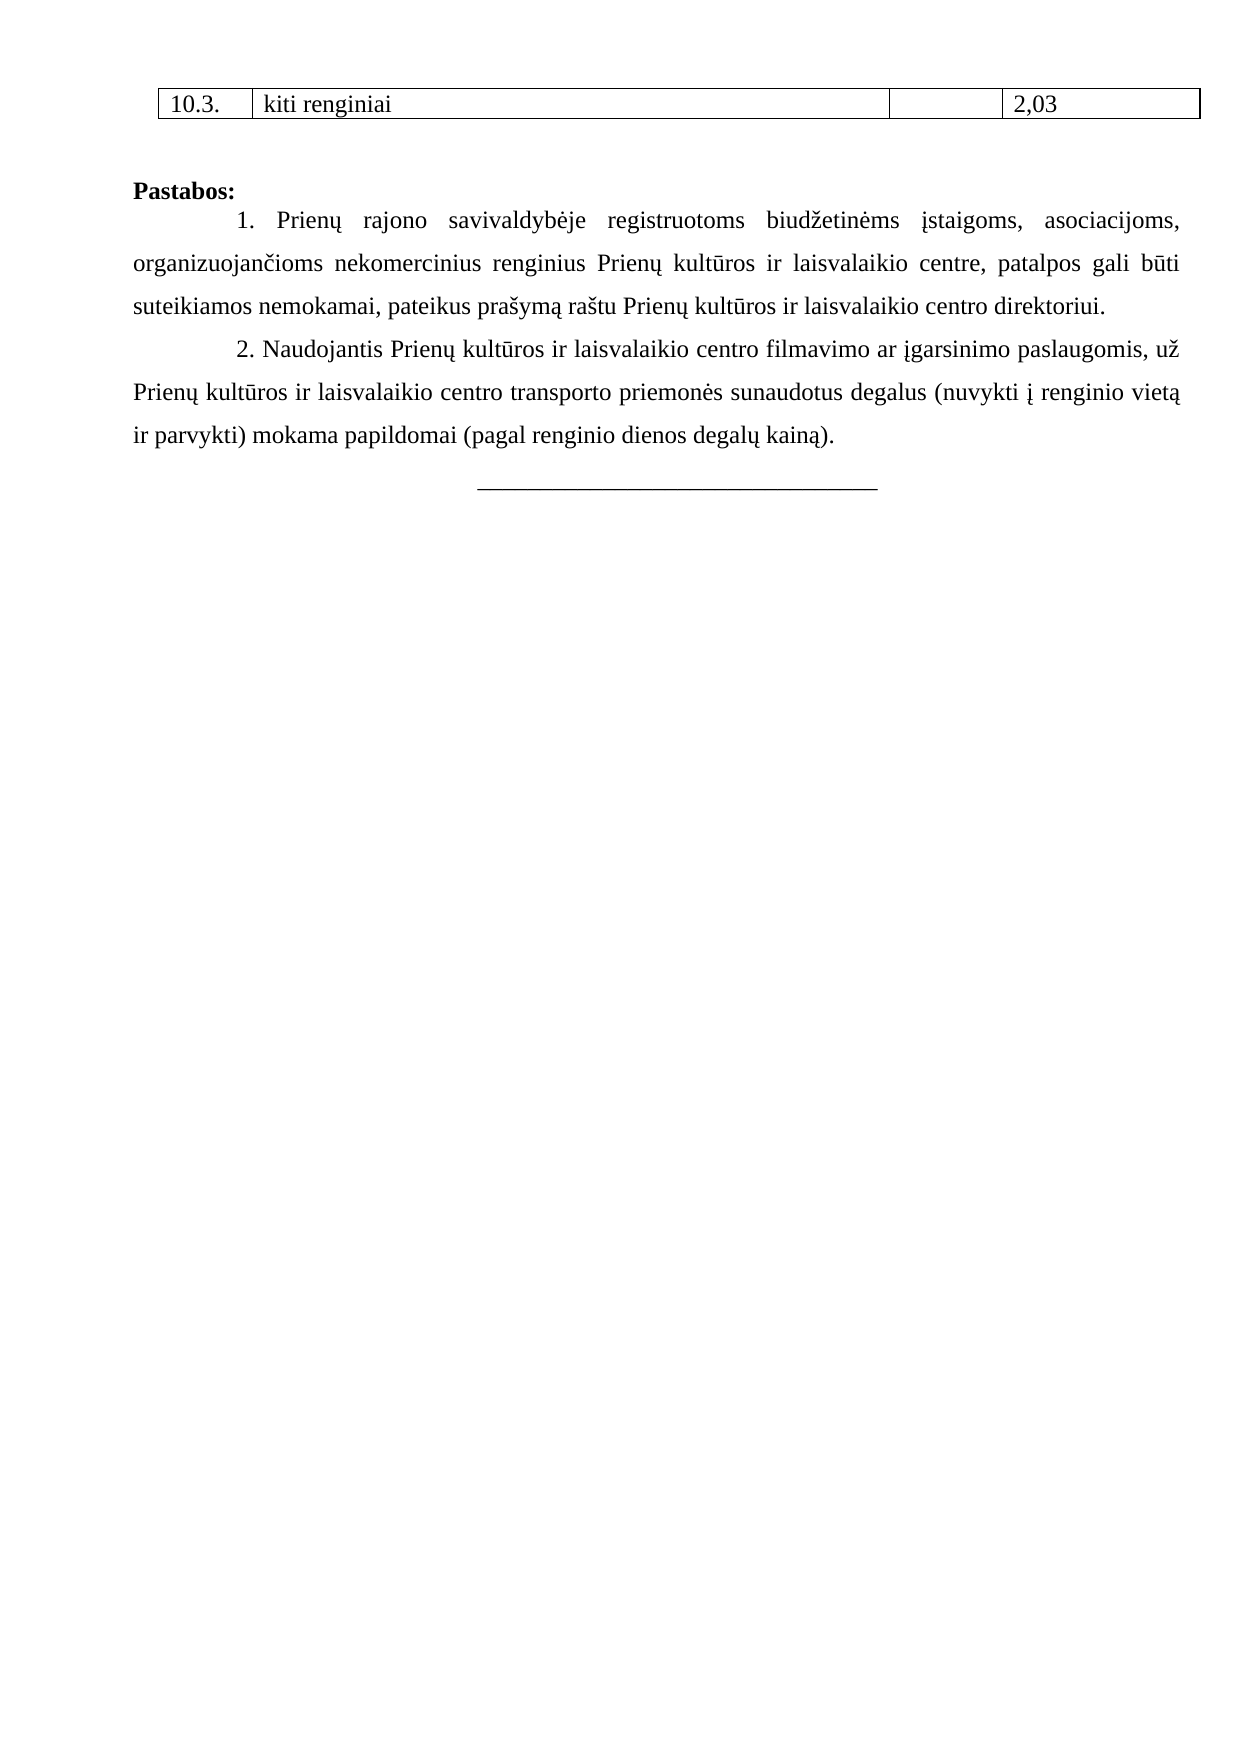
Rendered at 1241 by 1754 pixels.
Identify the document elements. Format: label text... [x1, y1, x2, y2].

text 1. Prienų rajono savivaldybėje registruotoms biudžetinėms įstaigoms, asociacijoms, organizuojančioms nekomercinius renginius Prienų kultūros ir laisvalaikio centre, patalpos gali būti suteikiamos nemokamai, pateikus prašymą raštu Prienų kultūros ir laisvalaikio centro direktoriui. [133, 205, 1181, 320]
table_cell [890, 89, 1002, 118]
table_cell 10.3. [159, 89, 252, 118]
table_cell 2,03 [1003, 89, 1199, 118]
table_cell kiti renginiai [253, 89, 889, 118]
text Pastabos: [133, 176, 1181, 205]
text 2. Naudojantis Prienų kultūros ir laisvalaikio centro filmavimo ar įgarsinimo paslaugomis, už Prienų kultūros ir laisvalaikio centro transporto priemonės sunaudotus degalus (nuvykti į renginio vietą ir parvykti) mokama papildomai (pagal renginio dienos degalų kainą). [133, 334, 1181, 449]
text ________________________________ [177, 464, 1181, 492]
